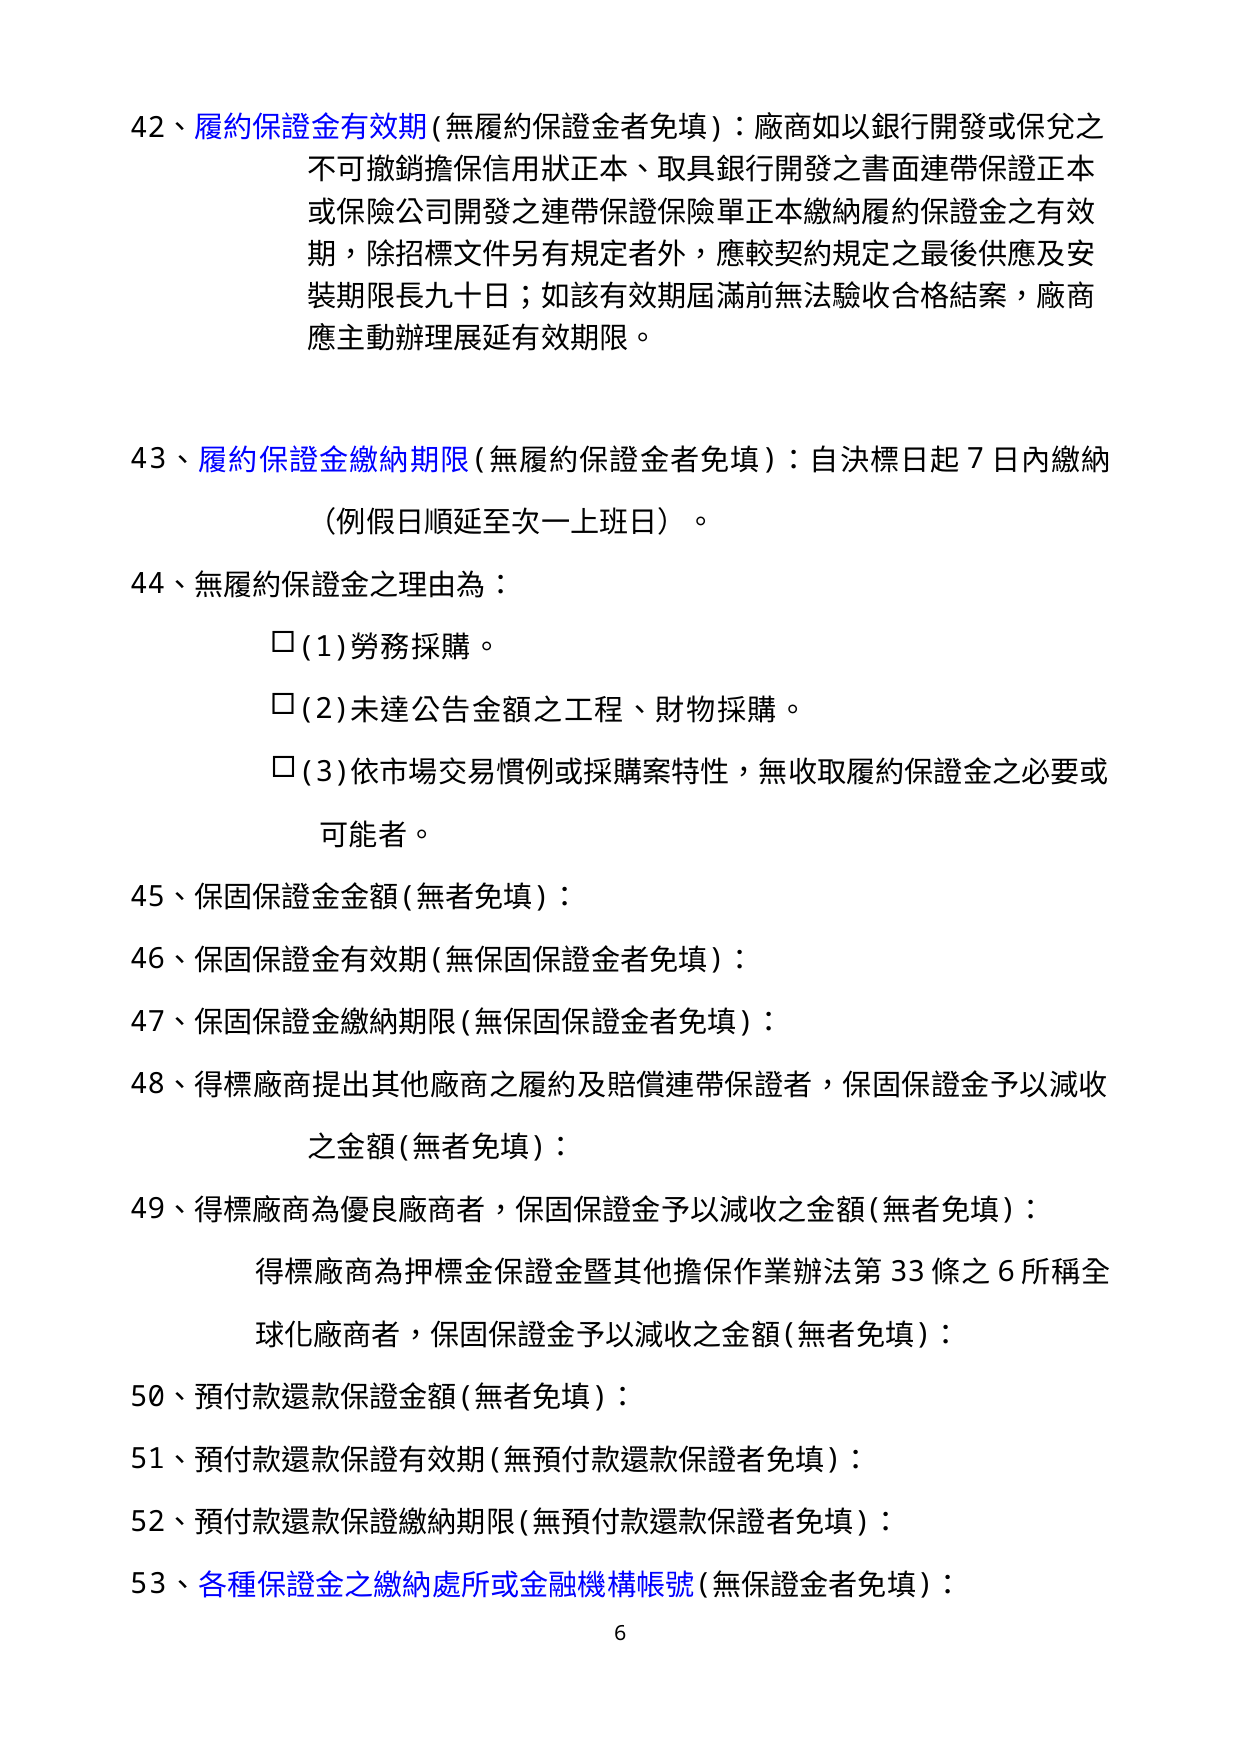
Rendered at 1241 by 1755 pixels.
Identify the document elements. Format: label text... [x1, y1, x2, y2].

list 保固保證金繳納期限(無保固保證金者免填)： [130, 978, 1110, 1041]
text (2)未達公告金額之工程、財物採購。 [130, 666, 1110, 728]
list 得標廠商提出其他廠商之履約及賠償連帶保證者，保固保證金予以減收之金額(無者免填)： [130, 1041, 1110, 1166]
text (3)依市場交易慣例或採購案特性，無收取履約保證金之必要或可能者。 [130, 728, 1110, 853]
list 各種保證金之繳納處所或金融機構帳號(無保證金者免填)： [130, 1541, 1110, 1603]
list 預付款還款保證金額(無者免填)： [130, 1353, 1110, 1416]
list 無履約保證金之理由為： [130, 541, 1110, 603]
list 保固保證金金額(無者免填)： [130, 853, 1110, 916]
text 得標廠商為押標金保證金暨其他擔保作業辦法第33條之6所稱全球化廠商者，保固保證金予以減收之金額(無者免填)： [255, 1228, 1110, 1353]
list 保固保證金有效期(無保固保證金者免填)： [130, 916, 1110, 978]
list 預付款還款保證有效期(無預付款還款保證者免填)： [130, 1416, 1110, 1478]
text (1)勞務採購。 [130, 603, 1110, 666]
list 得標廠商為優良廠商者，保固保證金予以減收之金額(無者免填)： [130, 1166, 1110, 1228]
list 預付款還款保證繳納期限(無預付款還款保證者免填)： [130, 1478, 1110, 1541]
list 履約保證金繳納期限(無履約保證金者免填)：自決標日起7日內繳納（例假日順延至次一上班日）。 [130, 416, 1110, 541]
list 履約保證金有效期(無履約保證金者免填)：廠商如以銀行開發或保兌之不可撤銷擔保信用狀正本、取具銀行開發之書面連帶保證正本或保險公司開發之連帶保證保險單正本繳納履約保證金之有效期，除招標文件另有規定者外，應較契約規定之最後供應及安裝期限長九十日；如該有效期屆滿前無法驗收合格結案，廠商應主動辦理展延有效期限。 [130, 103, 1110, 357]
